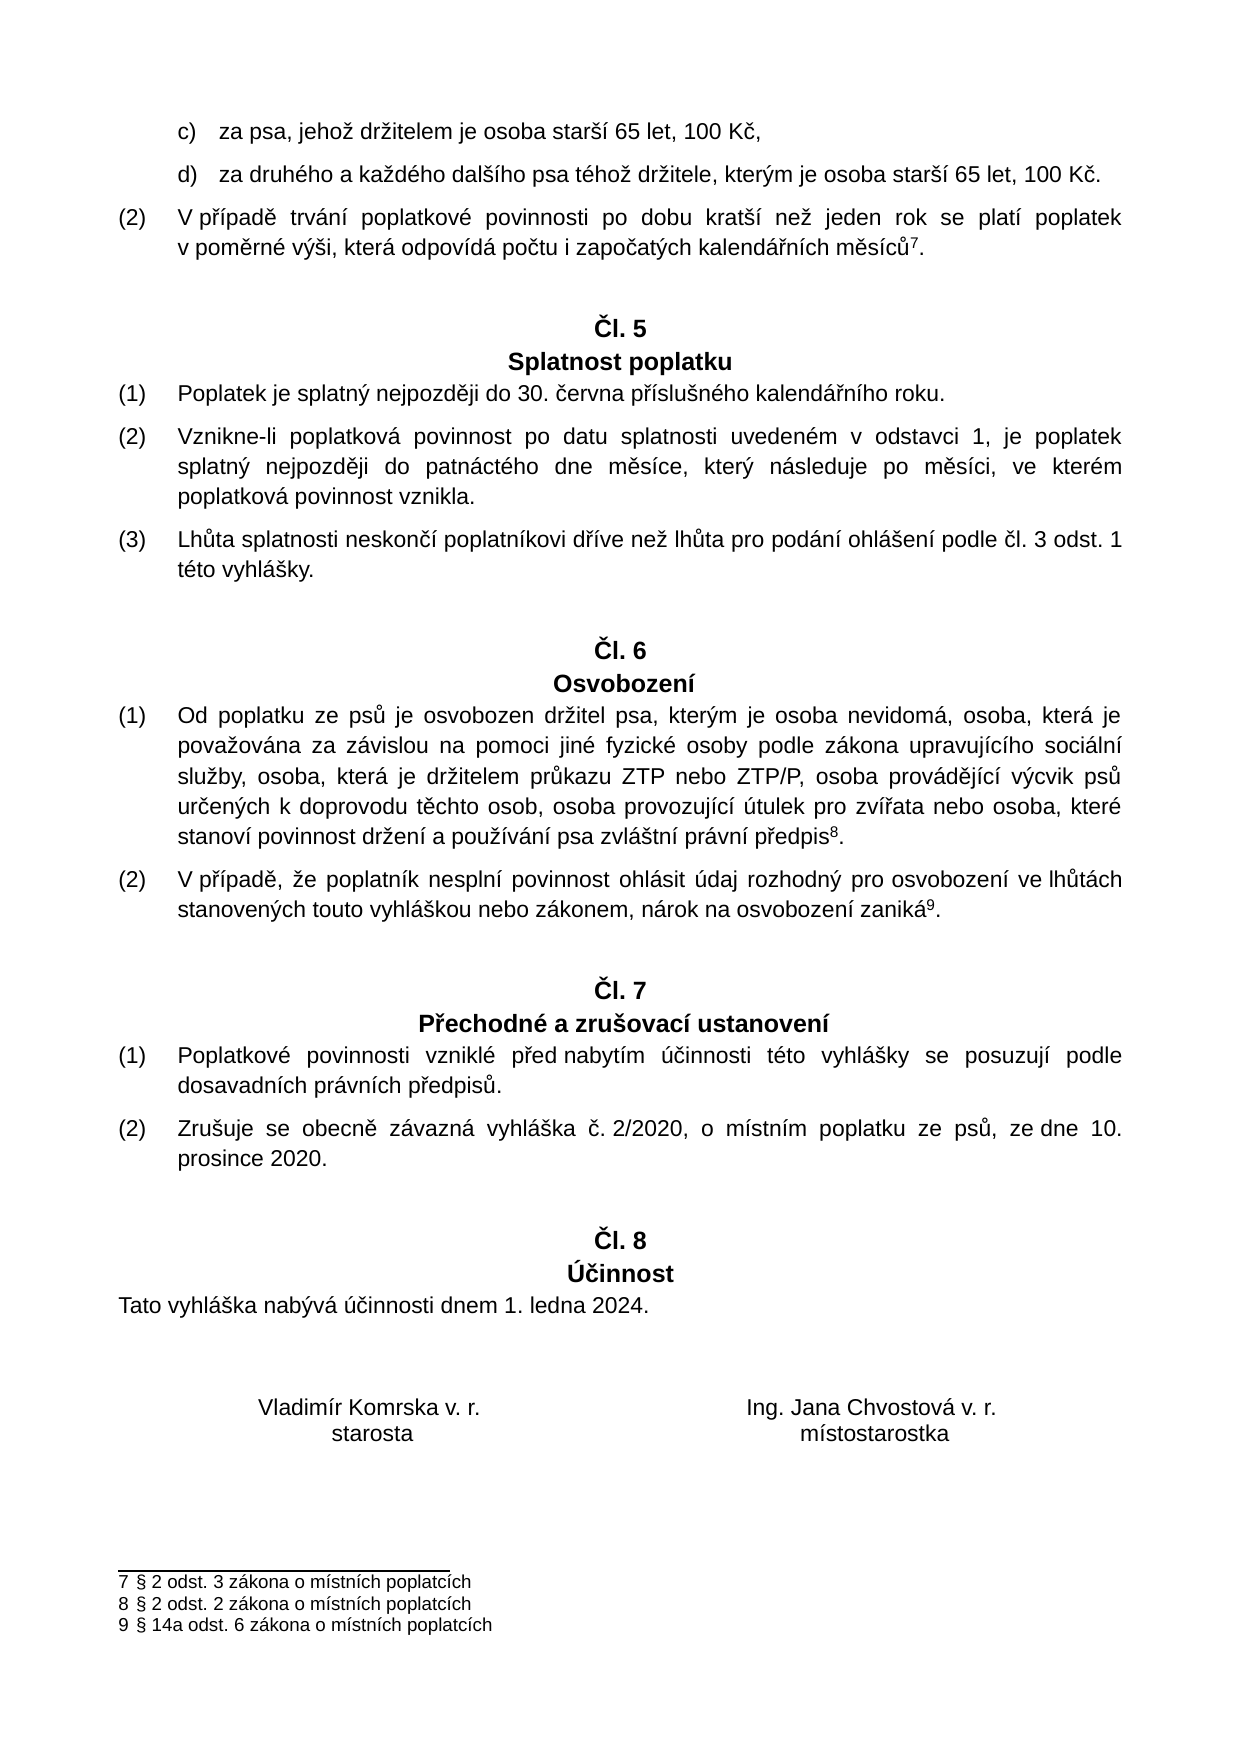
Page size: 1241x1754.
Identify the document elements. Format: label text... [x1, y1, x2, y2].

list V případě, že poplatník nesplní povinnost ohlásit údaj rozhodný pro osvobození ve lhůtách stanovených touto vyhláškou nebo zákonem, nárok na osvobození zaniká. [118, 866, 1122, 922]
list Lhůta splatnosti neskončí poplatníkovi dříve než lhůta pro podání ohlášení podle čl. 3 odst. 1 této vyhlášky. [118, 526, 1122, 582]
list Zrušuje se obecně závazná vyhláška č. 2/2020, o místním poplatku ze psů, ze dne 10. prosince 2020. [118, 1115, 1122, 1172]
list § 14a odst. 6 zákona o místních poplatcích [118, 1614, 1122, 1635]
table_header Vladimír Komrska v. r. starosta [118, 1334, 620, 1452]
list Poplatkové povinnosti vzniklé před nabytím účinnosti této vyhlášky se posuzují podle dosavadních právních předpisů. [118, 1042, 1122, 1099]
subtitle Čl. 5 Splatnost poplatku [118, 314, 1122, 376]
table_header Ing. Jana Chvostová v. r. místostarostka [620, 1334, 1122, 1452]
list § 2 odst. 3 zákona o místních poplatcích [118, 1571, 1122, 1592]
list Poplatek je splatný nejpozději do 30. června příslušného kalendářního roku. [118, 380, 1122, 406]
list Vznikne-li poplatková povinnost po datu splatnosti uvedeném v odstavci 1, je poplatek splatný nejpozději do patnáctého dne měsíce, který následuje po měsíci, ve kterém poplatková povinnost vznikla. [118, 423, 1122, 509]
text Tato vyhláška nabývá účinnosti dnem 1. ledna 2024. [118, 1292, 1122, 1318]
subtitle Čl. 6 Osvobození [118, 636, 1122, 698]
list V případě trvání poplatkové povinnosti po dobu kratší než jeden rok se platí poplatek v poměrné výši, která odpovídá počtu i započatých kalendářních měsíců. [118, 203, 1122, 260]
subtitle Čl. 7 Přechodné a zrušovací ustanovení [118, 976, 1122, 1038]
list § 2 odst. 2 zákona o místních poplatcích [118, 1592, 1122, 1614]
list za druhého a každého dalšího psa téhož držitele, kterým je osoba starší 65 let, 100 Kč. [177, 161, 1122, 187]
subtitle Čl. 8 Účinnost [118, 1226, 1122, 1287]
list Od poplatku ze psů je osvobozen držitel psa, kterým je osoba nevidomá, osoba, která je považována za závislou na pomoci jiné fyzické osoby podle zákona upravujícího sociální služby, osoba, která je držitelem průkazu ZTP nebo ZTP/P, osoba provádějící výcvik psů určených k doprovodu těchto osob, osoba provozující útulek pro zvířata nebo osoba, které stanoví povinnost držení a používání psa zvláštní právní předpis. [118, 702, 1122, 849]
list za psa, jehož držitelem je osoba starší 65 let, 100 Kč, [177, 118, 1122, 144]
